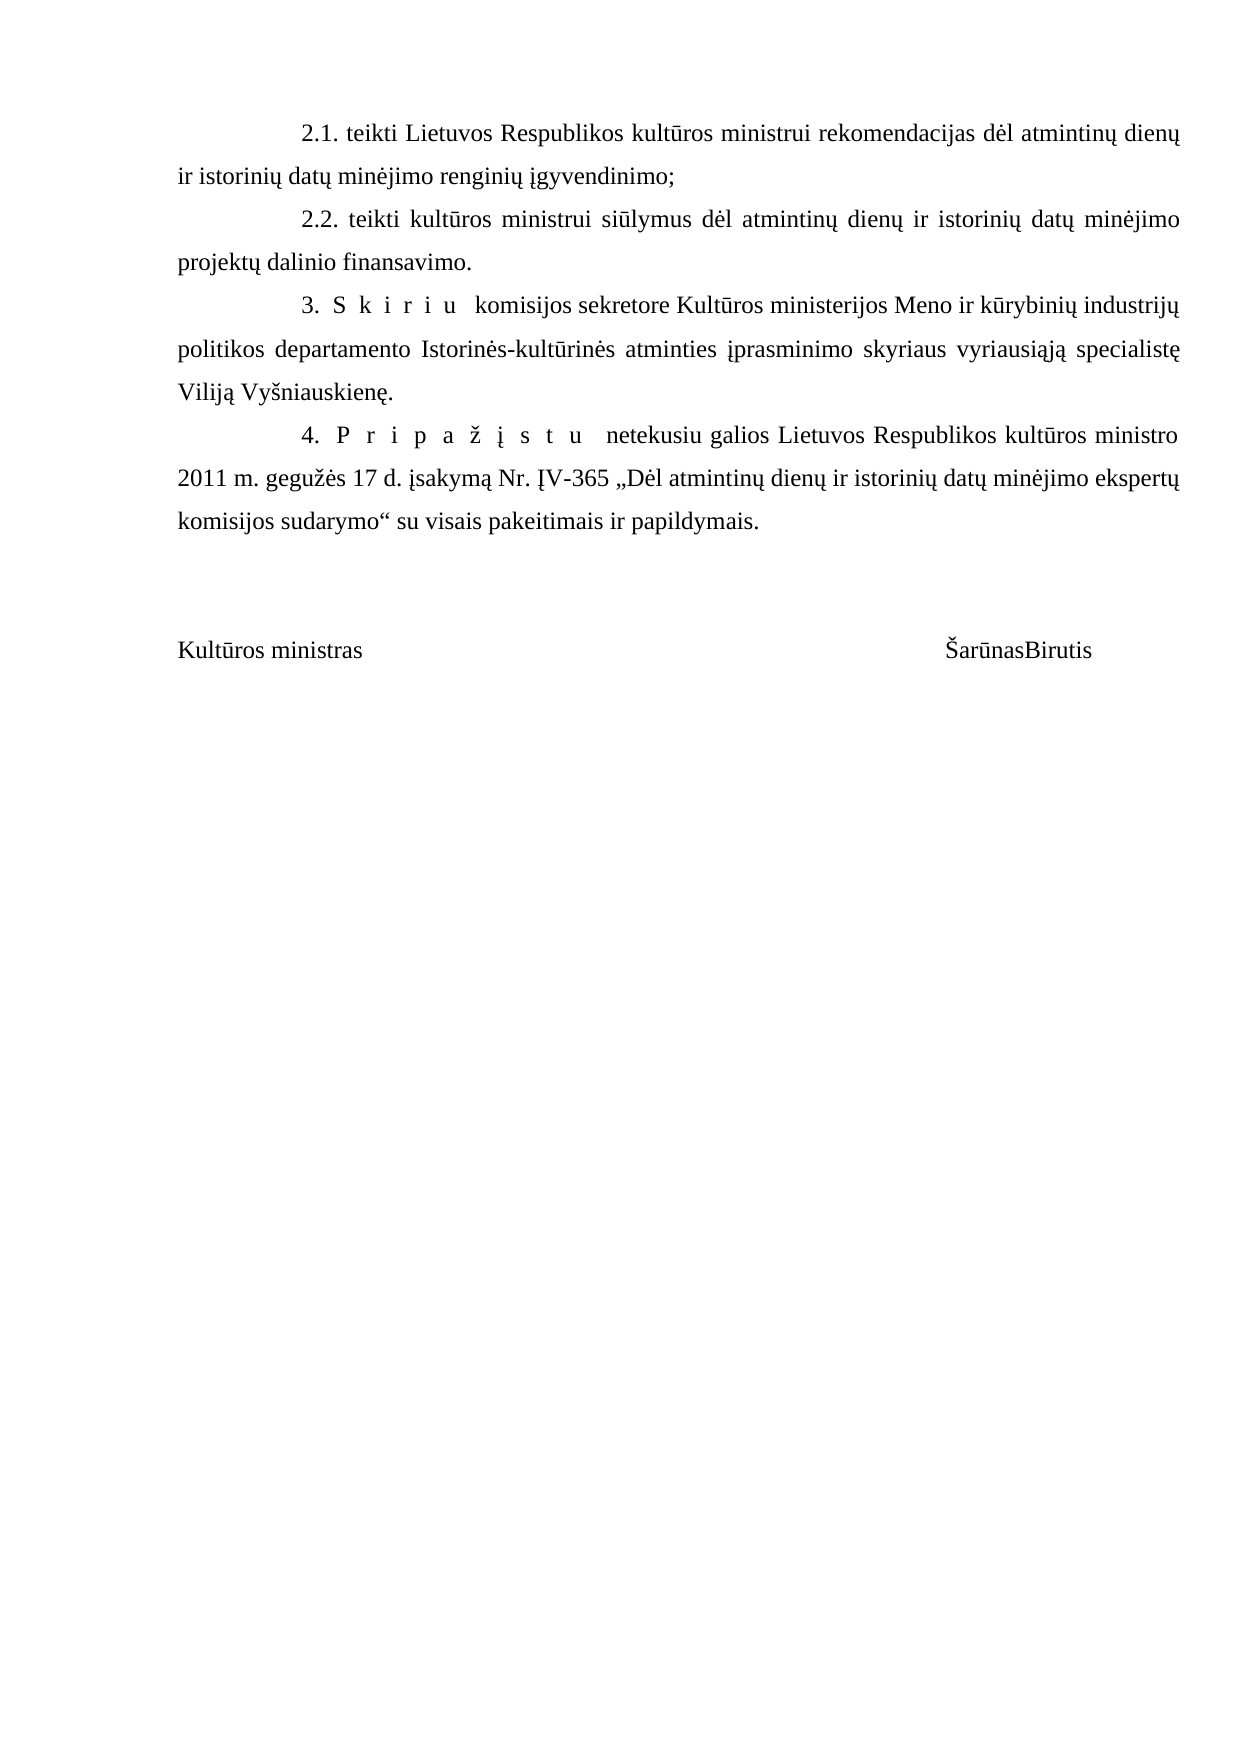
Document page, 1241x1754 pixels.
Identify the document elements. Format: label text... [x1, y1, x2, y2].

text Kultūros ministras ŠarūnasBirutis [177, 636, 1181, 664]
text 3. S k i r i u komisijos sekretore Kultūros ministerijos Meno ir kūrybinių industrijų politikos departamento Istorinės-kultūrinės atminties įprasminimo skyriaus vyriausiąją specialistę Viliją Vyšniauskienę. [177, 291, 1181, 406]
text 4. P r i p a ž į s t u netekusiu galios Lietuvos Respublikos kultūros ministro 2011 m. gegužės 17 d. įsakymą Nr. ĮV-365 „Dėl atmintinų dienų ir istorinių datų minėjimo ekspertų komisijos sudarymo“ su visais pakeitimais ir papildymais. [177, 420, 1181, 535]
text 2.2. teikti kultūros ministrui siūlymus dėl atmintinų dienų ir istorinių datų minėjimo projektų dalinio finansavimo. [177, 204, 1181, 276]
text 2.1. teikti Lietuvos Respublikos kultūros ministrui rekomendacijas dėl atmintinų dienų ir istorinių datų minėjimo renginių įgyvendinimo; [177, 118, 1181, 190]
